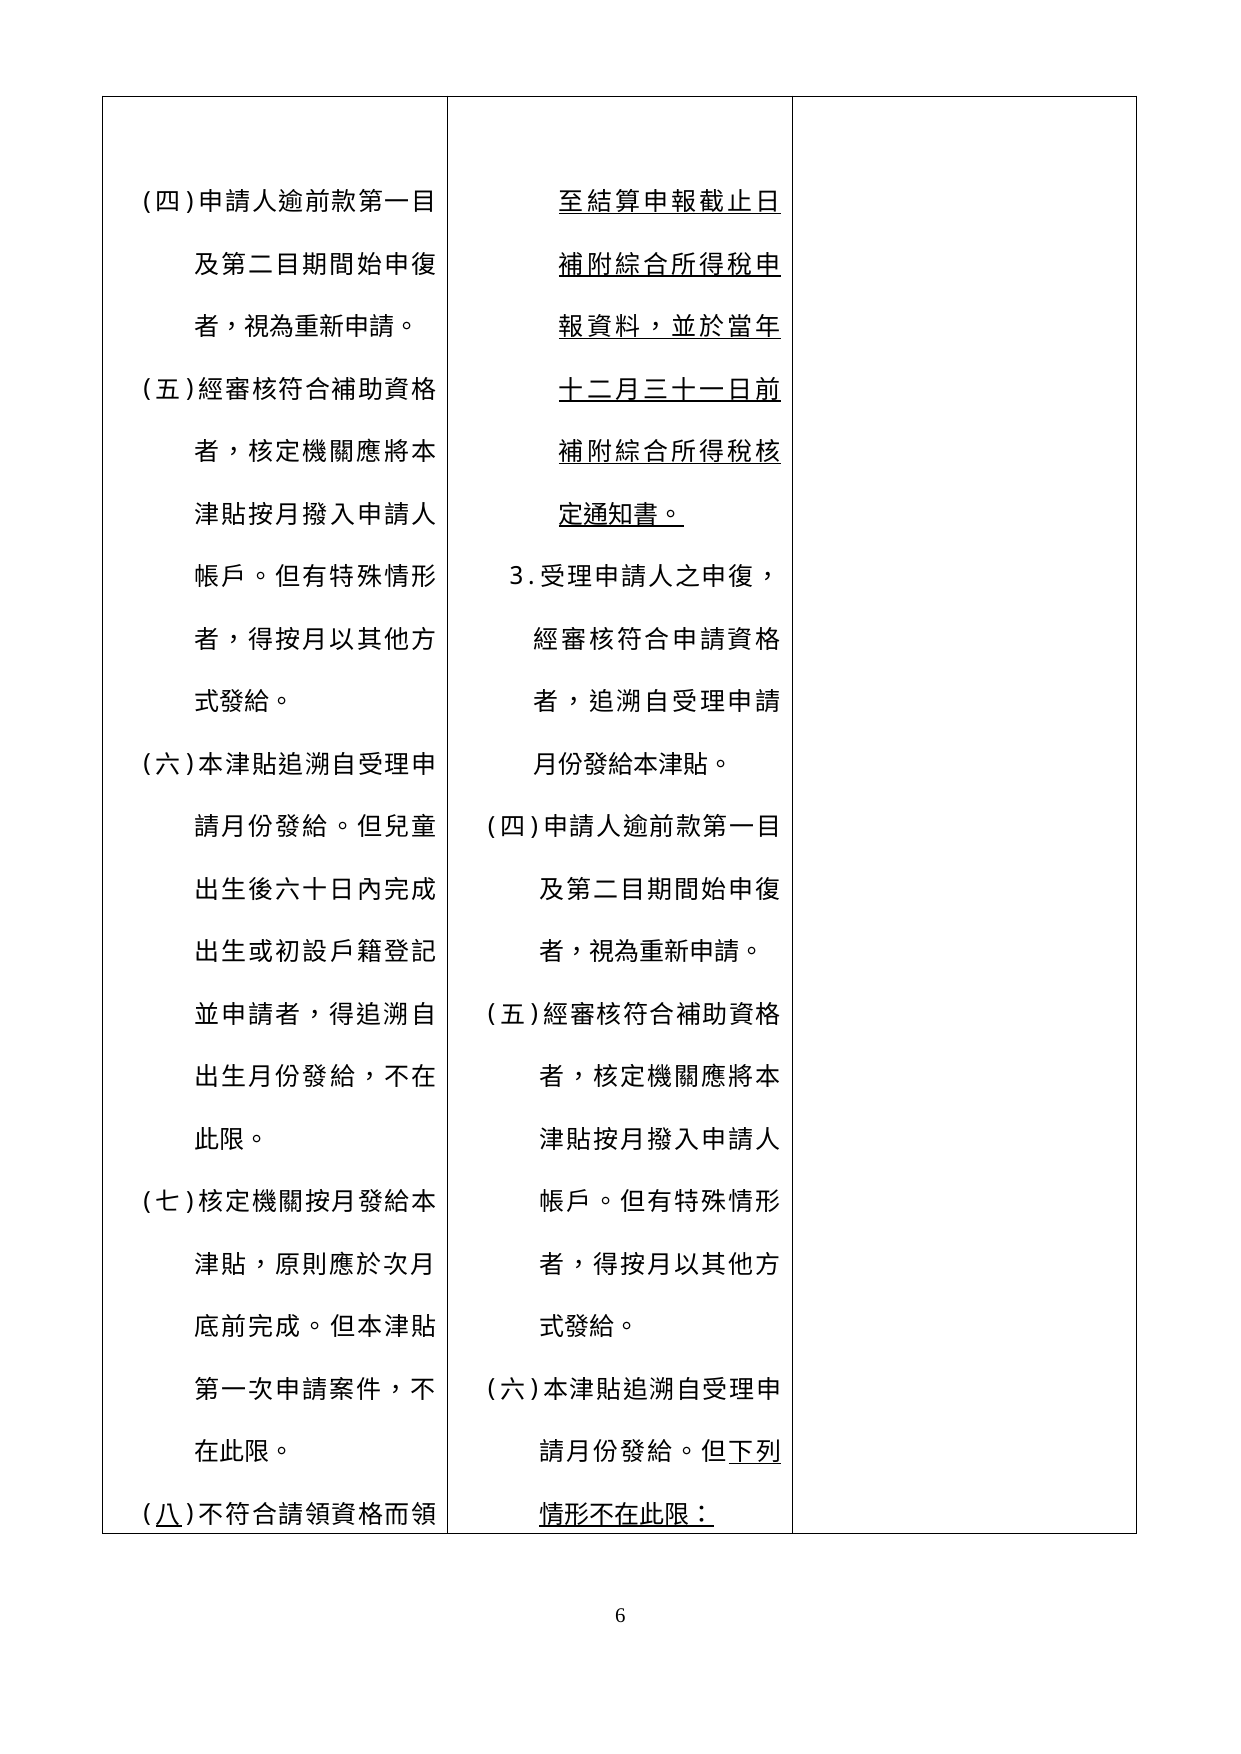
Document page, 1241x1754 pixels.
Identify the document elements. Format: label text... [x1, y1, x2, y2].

table_cell [793, 97, 1136, 1533]
table_cell 至結算申報截止日補附綜合所得稅申報資料，並於當年十二月三十一日前補附綜合所得稅核定通知書。 3.受理申請人之申復，經審核符合申請資格者，追溯自受理申請月份發給本津貼。 (四)申請人逾前款第一目及第二目期間始申復者，視為重新申請。 (五)經審核符合補助資格者，核定機關應將本津貼按月撥入申請人帳戶。但有特殊情形者，得按月以其他方式發給。 (六)本津貼追溯自受理申請月份發給。但下列情形不在此限： [448, 97, 792, 1533]
table_cell (四)申請人逾前款第一目及第二目期間始申復者，視為重新申請。 (五)經審核符合補助資格者，核定機關應將本津貼按月撥入申請人帳戶。但有特殊情形者，得按月以其他方式發給。 (六)本津貼追溯自受理申請月份發給。但兒童出生後六十日內完成出生或初設戶籍登記並申請者，得追溯自出生月份發給，不在此限。 (七)核定機關按月發給本津貼，原則應於次月底前完成。但本津貼第一次申請案件，不在此限。 (八)不符合請領資格而領 [103, 97, 447, 1533]
